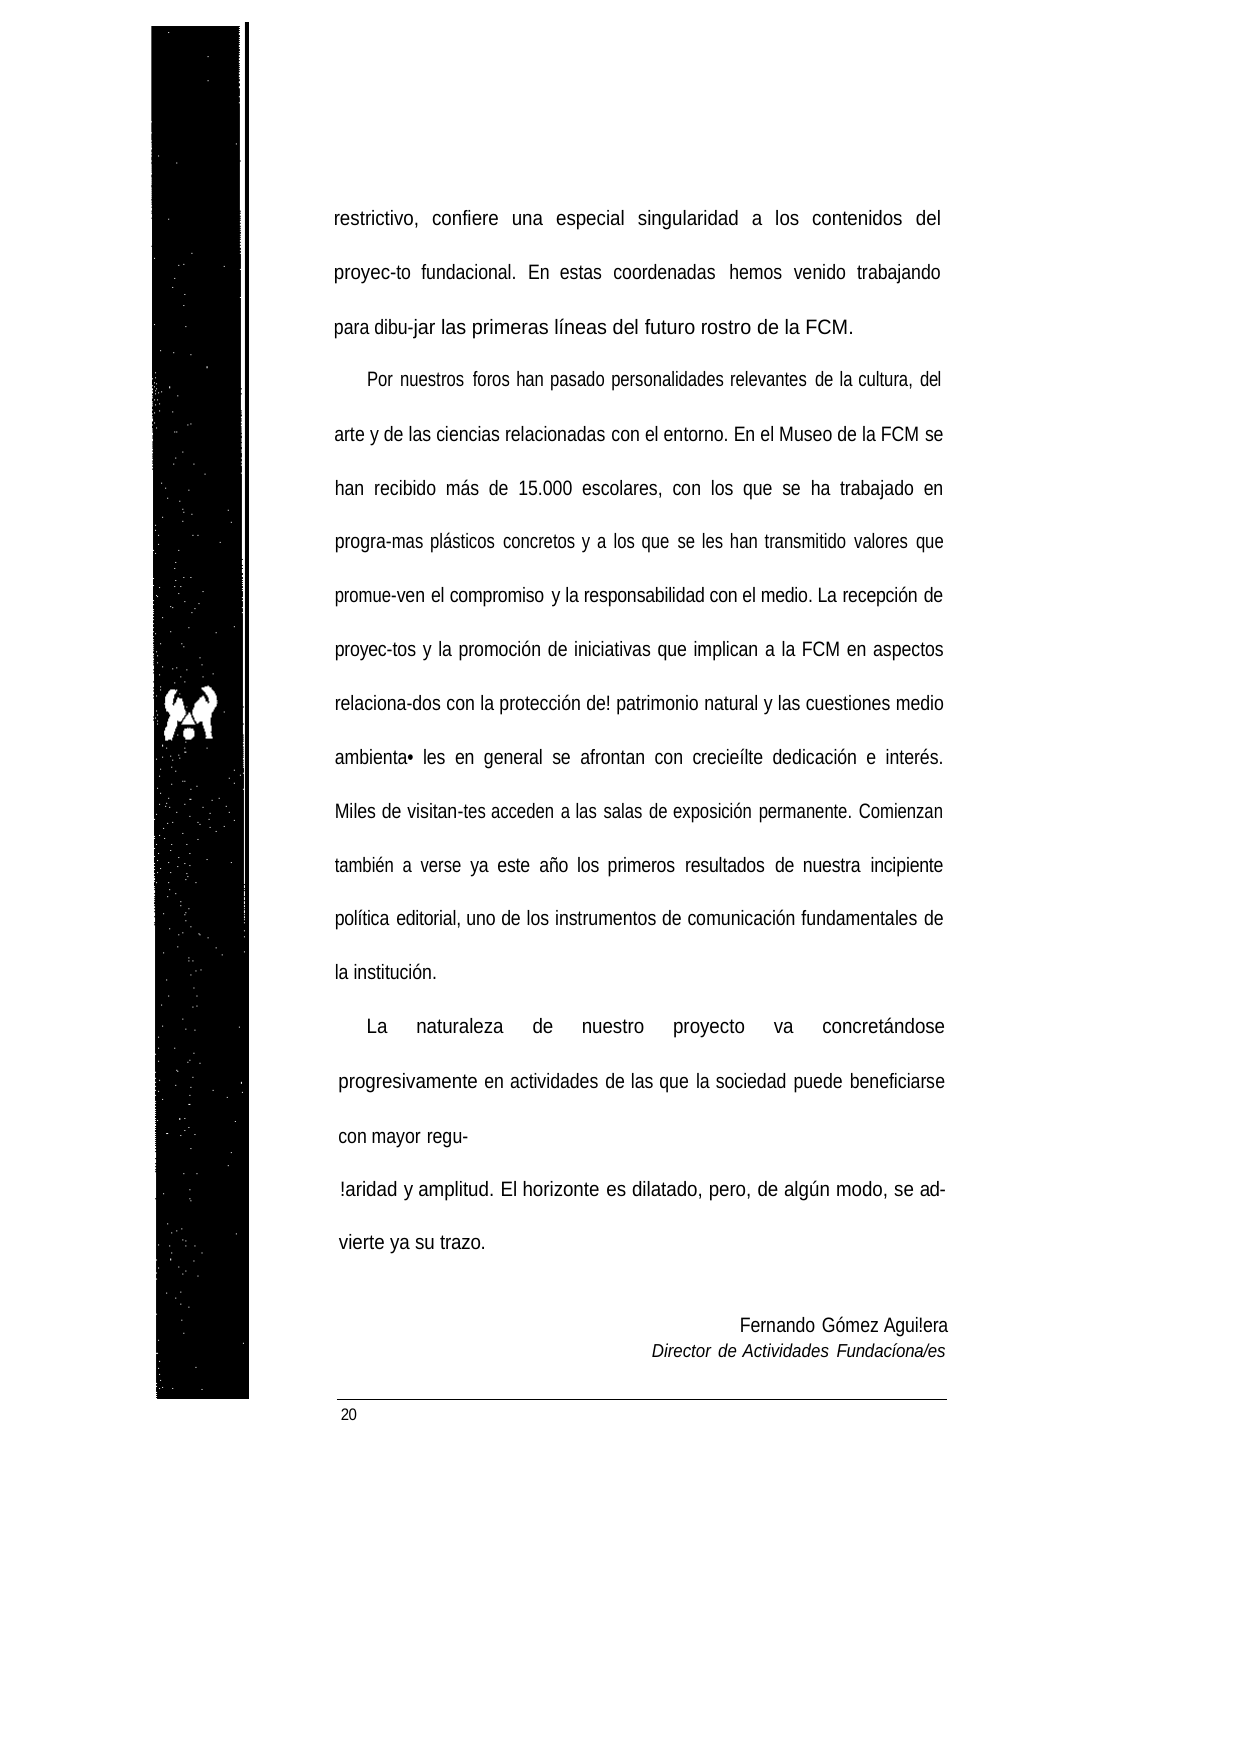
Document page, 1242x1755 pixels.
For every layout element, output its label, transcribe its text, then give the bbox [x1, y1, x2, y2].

text [103, 1339, 151, 1361]
text vierte ya su trazo. [339, 1230, 1212, 1254]
text !aridad y amplitud. El horizonte es dilatado, pero, de algún modo, se ad- [249, 1179, 946, 1201]
text [103, 1312, 151, 1336]
text Director de Actividades Fundacíona/es [249, 1339, 947, 1361]
text La naturaleza de nuestro proyecto va concretándose progresivamente en actividades de las que la sociedad puede beneficiarse con mayor regu- [338, 1014, 945, 1148]
text Por nuestros foros han pasado personalidades relevantes de la cultura, del [249, 369, 942, 391]
text restrictivo, confiere una especial singularidad a los contenidos del proyec-to fundacional. En estas coordenadas hemos venido trabajando para dibu-jar las primeras líneas del futuro rostro de la FCM. [333, 206, 941, 338]
text 20 [341, 1405, 1212, 1424]
text arte y de las ciencias relacionadas con el entorno. En el Museo de la FCM se han recibido más de 15.000 escolares, con los que se ha trabajado en progra-mas plásticos concretos y a los que se les han transmitido valores que promue-ven el compromiso y la responsabilidad con el medio. La recepción de proyec-tos y la promoción de iniciativas que implican a la FCM en aspectos relaciona-dos con la protección de! patrimonio natural y las cuestiones medio ambienta• les en general se afrontan con crecieílte dedicación e interés. Miles de visitan-tes acceden a las salas de exposición permanente. Comienzan también a verse ya este año los primeros resultados de nuestra incipiente política editorial, uno de los instrumentos de comunicación fundamentales de la institución. [334, 422, 944, 984]
text Fernando Gómez Agui!era [249, 1312, 948, 1336]
